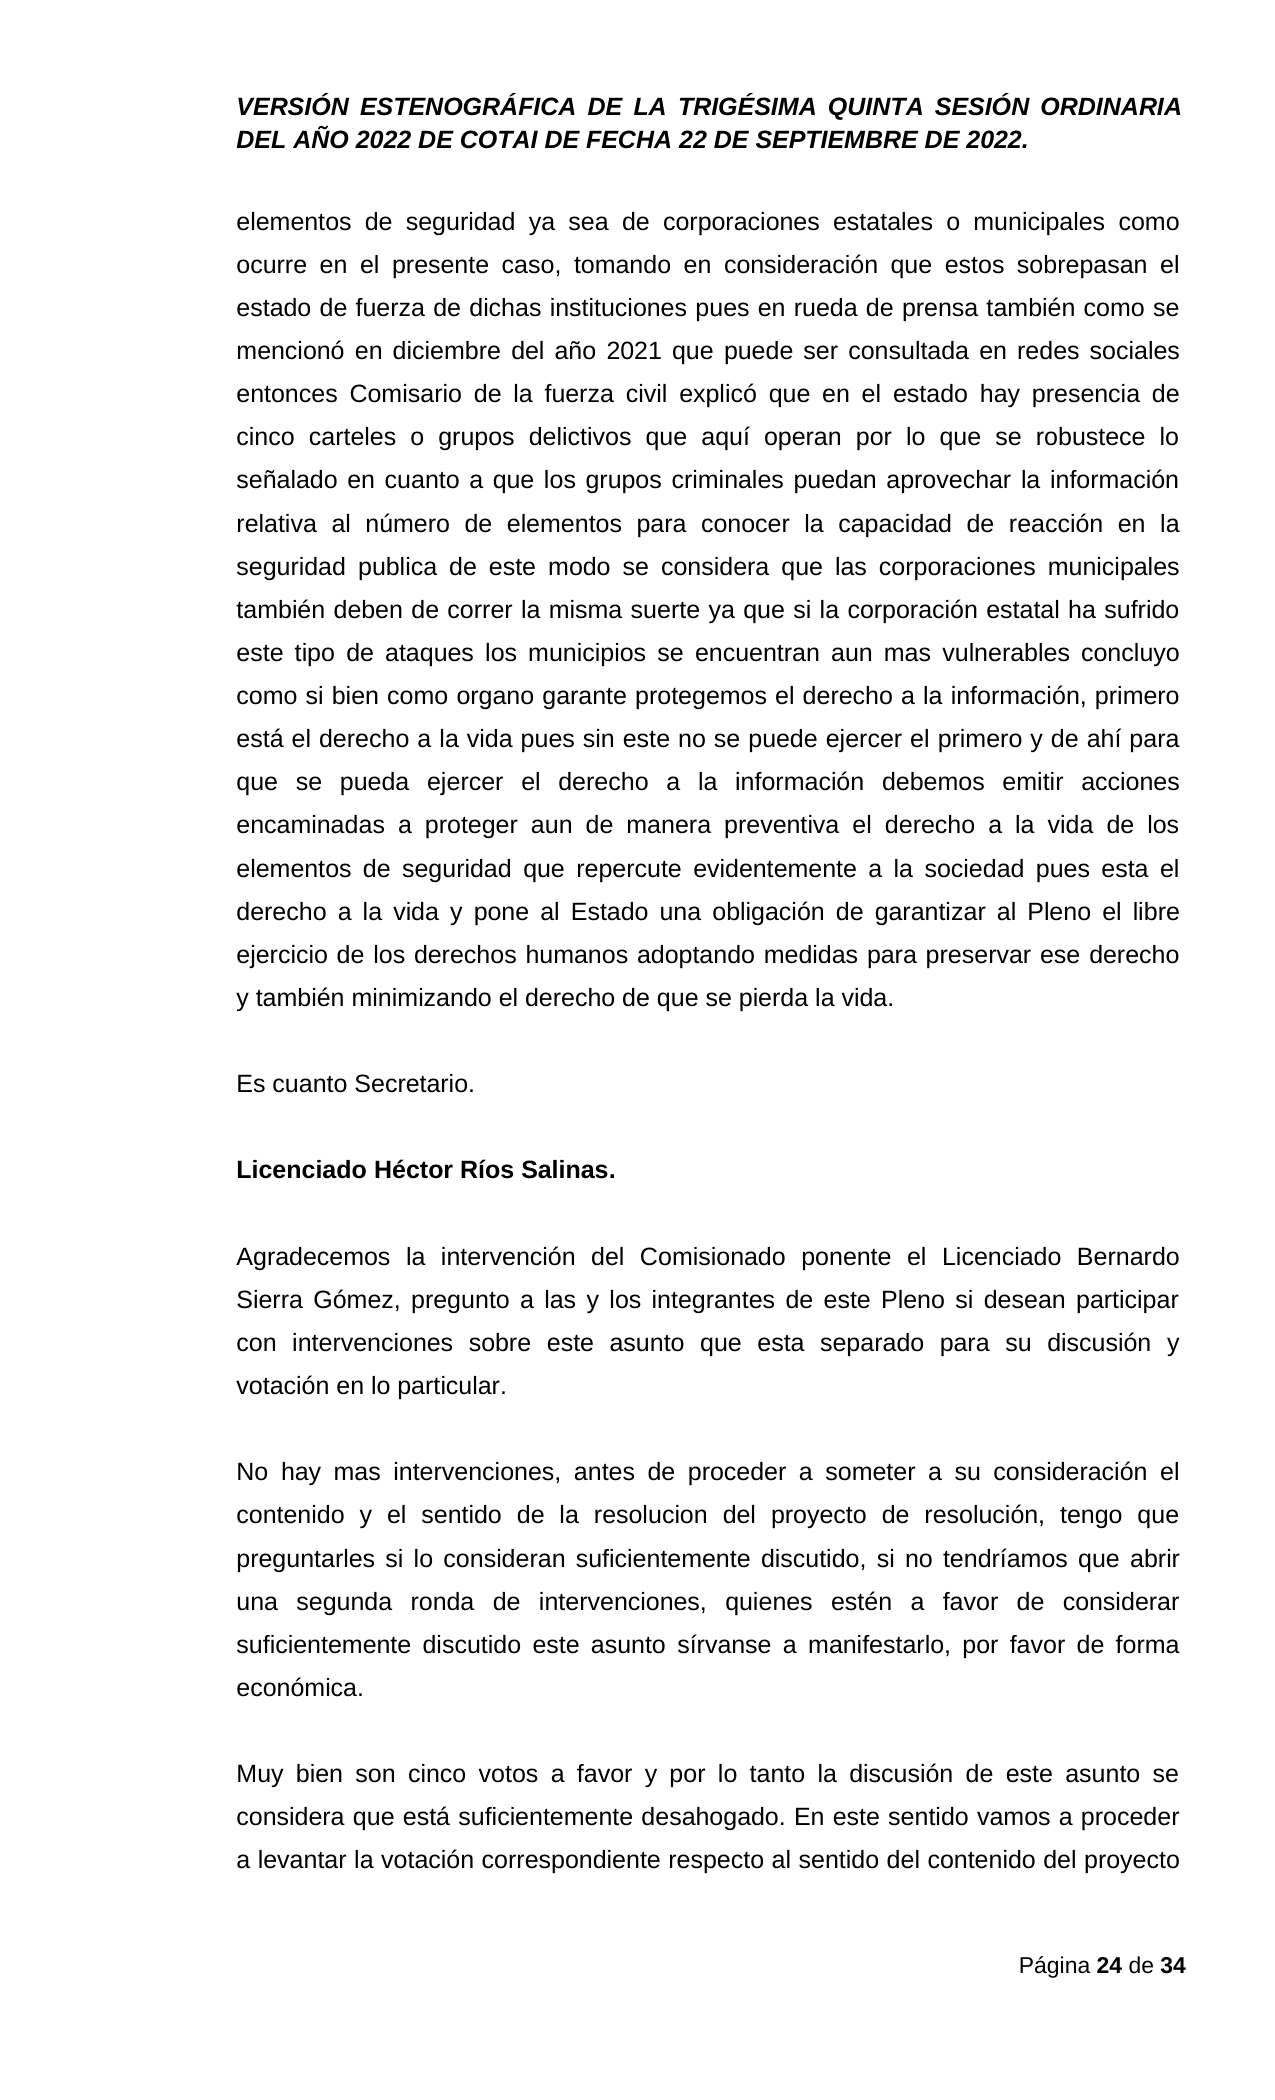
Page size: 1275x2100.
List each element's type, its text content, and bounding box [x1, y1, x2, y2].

text Es cuanto Secretario. [236, 1069, 1181, 1098]
text Licenciado Héctor Ríos Salinas. [236, 1156, 1181, 1184]
text elementos de seguridad ya sea de corporaciones estatales o municipales como ocurre en el presente caso, tomando en consideración que estos sobrepasan el estado de fuerza de dichas instituciones pues en rueda de prensa también como se mencionó en diciembre del año 2021 que puede ser consultada en redes sociales entonces Comisario de la fuerza civil explicó que en el estado hay presencia de cinco carteles o grupos delictivos que aquí operan por lo que se robustece lo señalado en cuanto a que los grupos criminales puedan aprovechar la información relativa al número de elementos para conocer la capacidad de reacción en la seguridad publica de este modo se considera que las corporaciones municipales también deben de correr la misma suerte ya que si la corporación estatal ha sufrido este tipo de ataques los municipios se encuentran aun mas vulnerables concluyo como si bien como organo garante protegemos el derecho a la información, primero está el derecho a la vida pues sin este no se puede ejercer el primero y de ahí para que se pueda ejercer el derecho a la información debemos emitir acciones encaminadas a proteger aun de manera preventiva el derecho a la vida de los elementos de seguridad que repercute evidentemente a la sociedad pues esta el derecho a la vida y pone al Estado una obligación de garantizar al Pleno el libre ejercicio de los derechos humanos adoptando medidas para preservar ese derecho y también minimizando el derecho de que se pierda la vida. [236, 207, 1181, 1012]
text Agradecemos la intervención del Comisionado ponente el Licenciado Bernardo Sierra Gómez, pregunto a las y los integrantes de este Pleno si desean participar con intervenciones sobre este asunto que esta separado para su discusión y votación en lo particular. [236, 1242, 1181, 1400]
text No hay mas intervenciones, antes de proceder a someter a su consideración el contenido y el sentido de la resolucion del proyecto de resolución, tengo que preguntarles si lo consideran suficientemente discutido, si no tendríamos que abrir una segunda ronda de intervenciones, quienes estén a favor de considerar suficientemente discutido este asunto sírvanse a manifestarlo, por favor de forma económica. [236, 1457, 1181, 1702]
text Muy bien son cinco votos a favor y por lo tanto la discusión de este asunto se considera que está suficientemente desahogado. En este sentido vamos a proceder a levantar la votación correspondiente respecto al sentido del contenido del proyecto [236, 1759, 1181, 1874]
